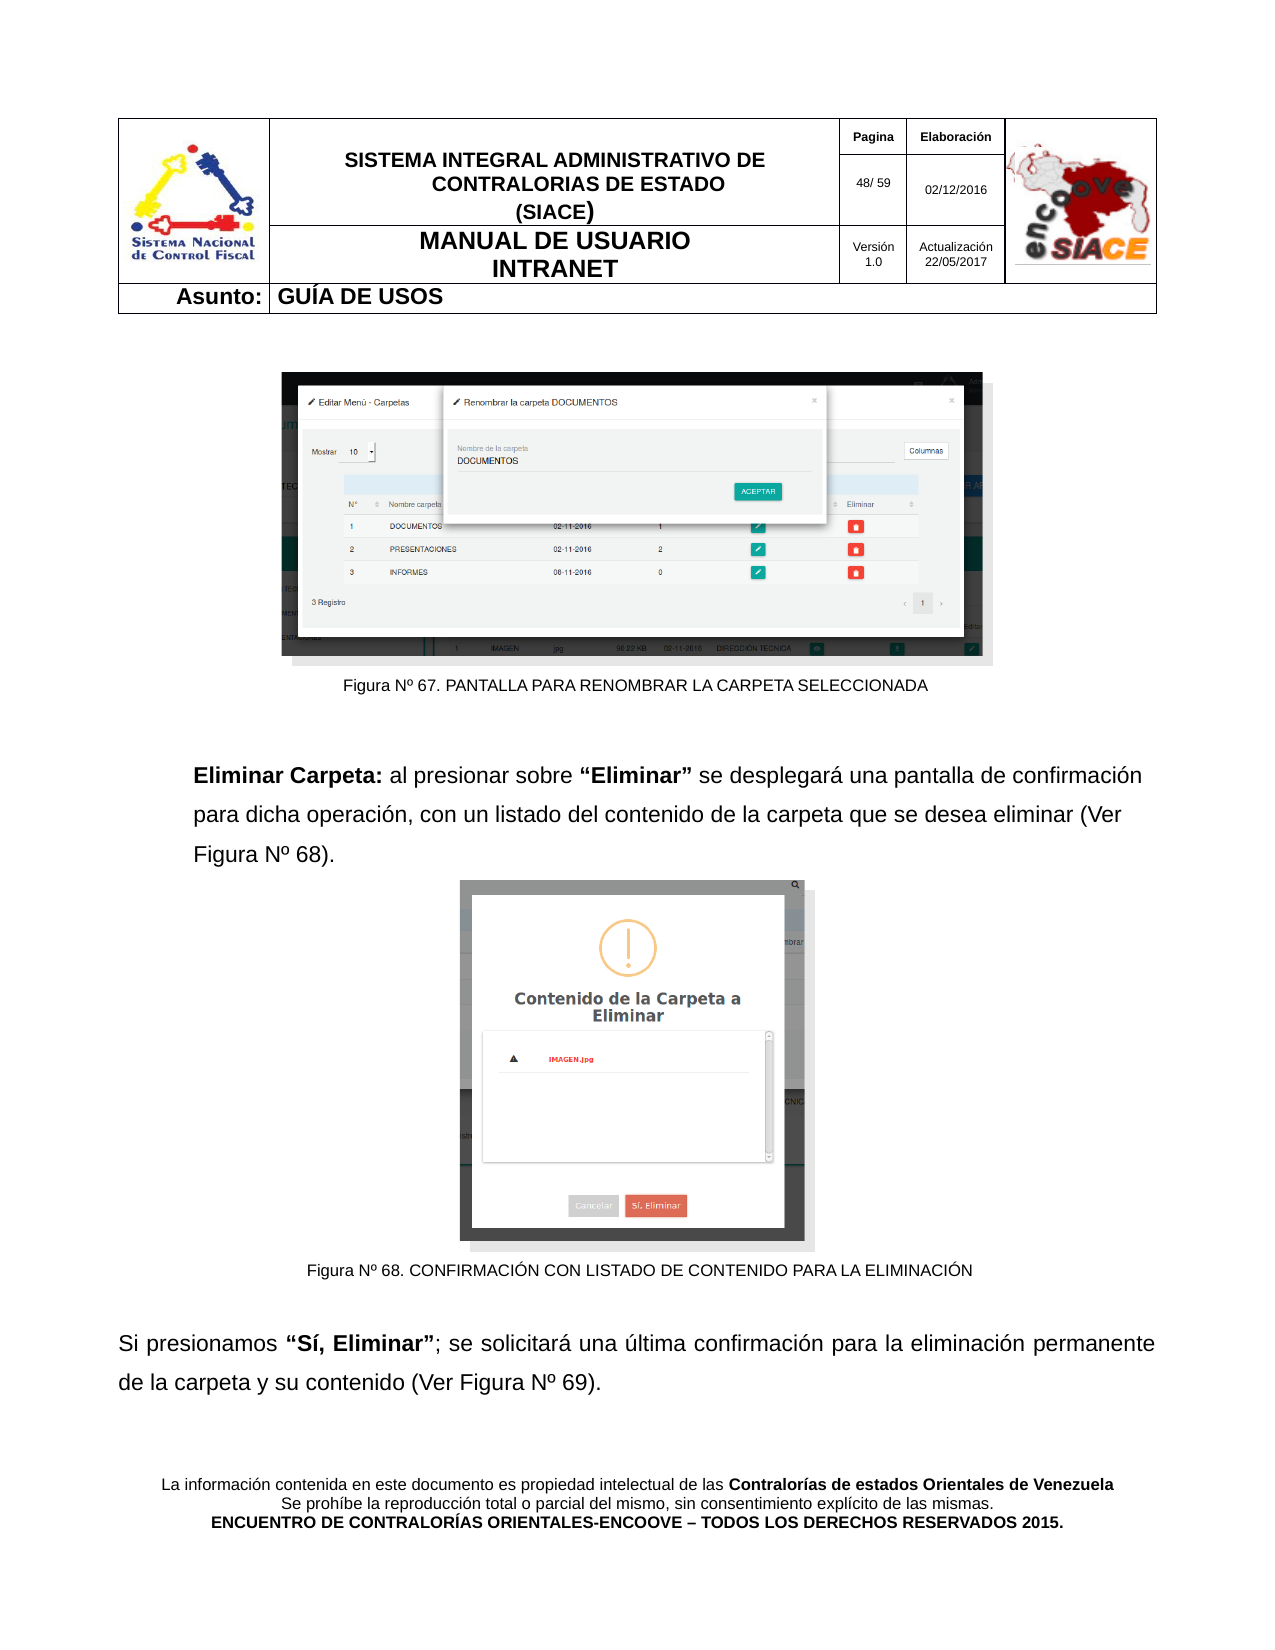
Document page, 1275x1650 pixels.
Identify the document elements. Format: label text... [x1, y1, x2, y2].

picture [459, 880, 805, 1241]
picture [121, 140, 267, 266]
text Figura Nº 67. PANTALLA PARA RENOMBRAR LA CARPETA SELECCIONADA [118, 372, 1157, 695]
list Eliminar Carpeta: al presionar sobre “Eliminar” se desplegará una pantalla de confirmación para dicha operación, con un listado del contenido de la carpeta que se desea eliminar (Ver Figura Nº 68). [156, 762, 1157, 867]
text Si presionamos “Sí, Eliminar”; se solicitará una última confirmación para la eliminación permanente de la carpeta y su contenido (Ver Figura Nº 69). [118, 1329, 1157, 1395]
picture [281, 372, 983, 656]
text Figura Nº 68. CONFIRMACIÓN CON LISTADO DE CONTENIDO PARA LA ELIMINACIÓN [118, 880, 1157, 1280]
picture [1006, 140, 1151, 266]
